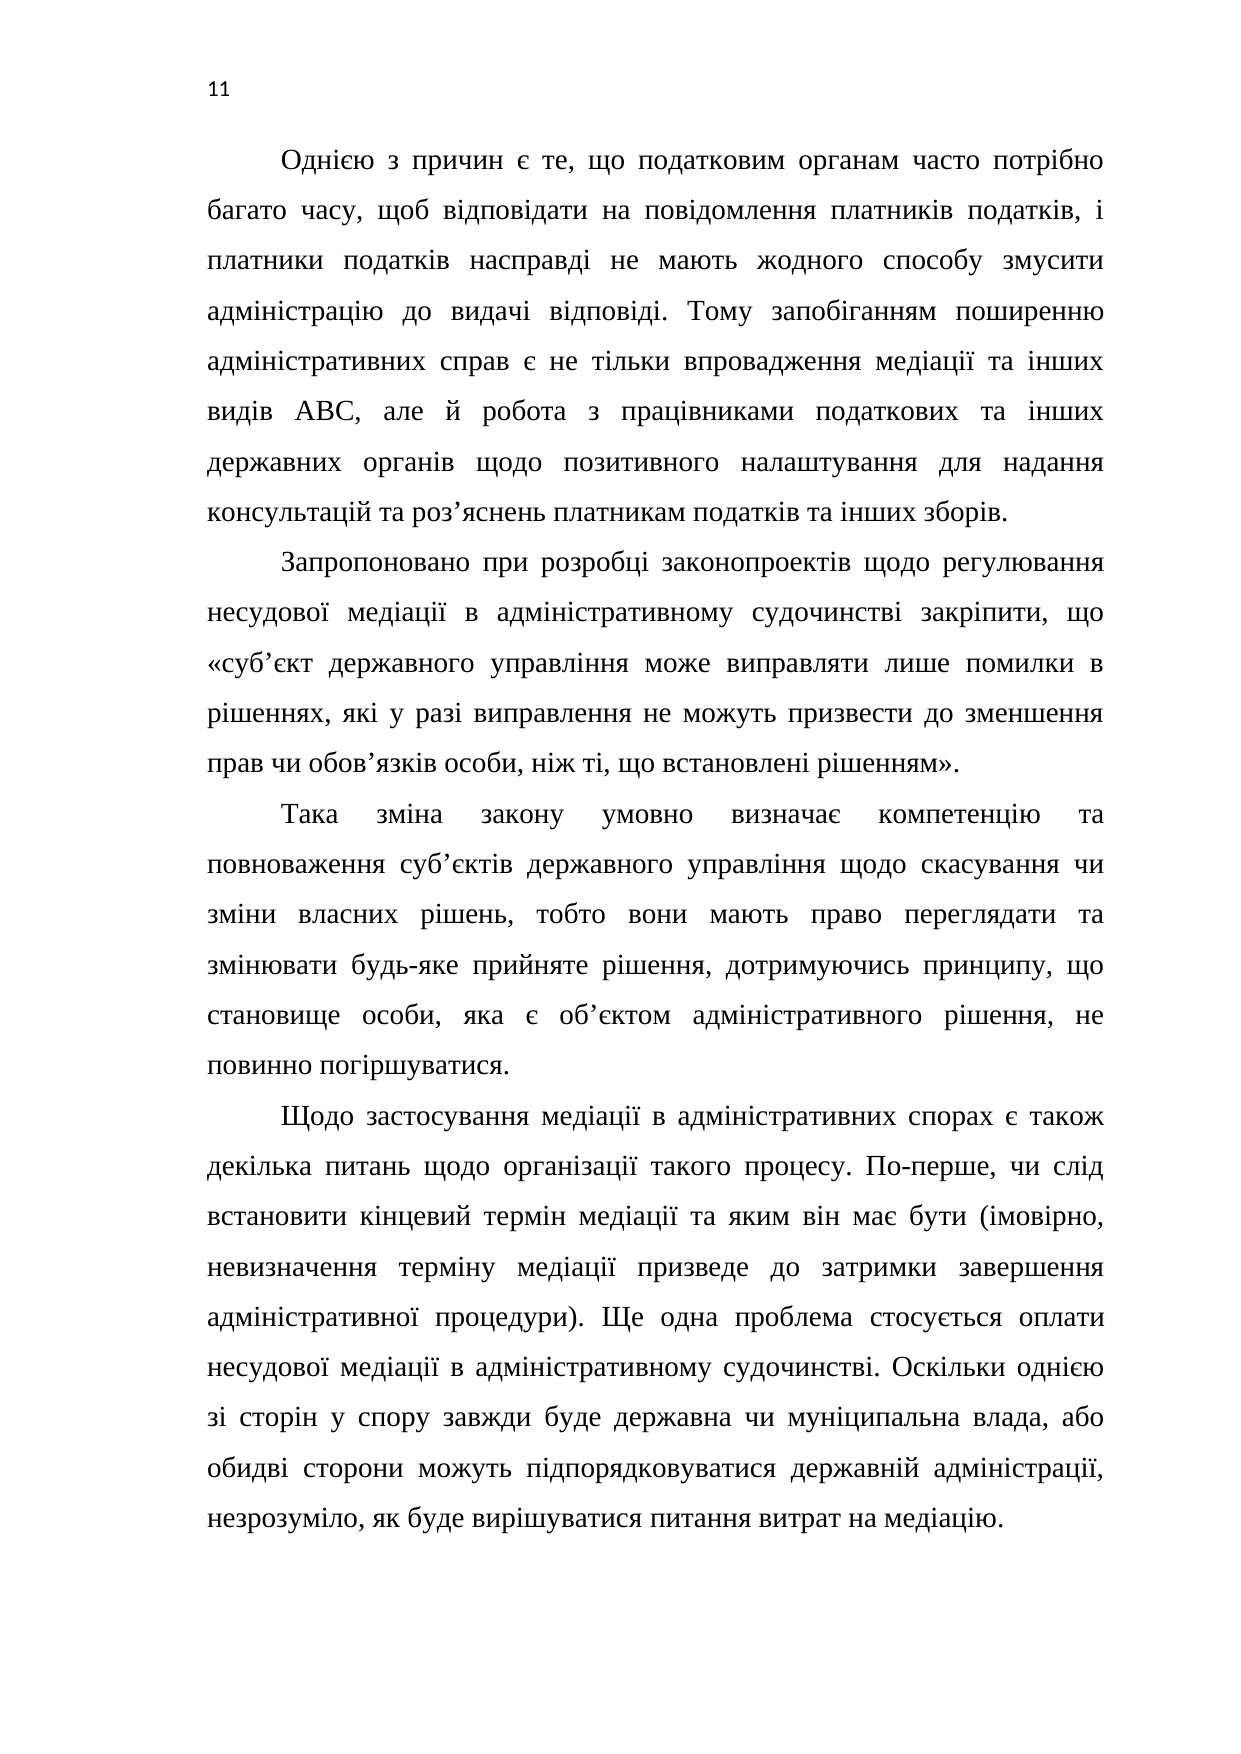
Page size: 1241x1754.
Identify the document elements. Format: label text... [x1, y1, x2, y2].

text Така зміна закону умовно визначає компетенцію та повноваження суб’єктів державного управління щодо скасування чи зміни власних рішень, тобто вони мають право переглядати та змінювати будь-яке прийняте рішення, дотримуючись принципу, що становище особи, яка є об’єктом адміністративного рішення, не повинно погіршуватися. [207, 796, 1105, 1081]
text Щодо застосування медіації в адміністративних спорах є також декілька питань щодо організації такого процесу. По-перше, чи слід встановити кінцевий термін медіації та яким він має бути (імовірно, невизначення терміну медіації призведе до затримки завершення адміністративної процедури). Ще одна проблема стосується оплати несудової медіації в адміністративному судочинстві. Оскільки однією зі сторін у спору завжди буде державна чи муніципальна влада, або обидві сторони можуть підпорядковуватися державній адміністрації, незрозуміло, як буде вирішуватися питання витрат на медіацію. [207, 1098, 1105, 1534]
text Однією з причин є те, що податковим органам часто потрібно багато часу, щоб відповідати на повідомлення платників податків, і платники податків насправді не мають жодного способу змусити адміністрацію до видачі відповіді. Тому запобіганням поширенню адміністративних справ є не тільки впровадження медіації та інших видів АВС, але й робота з працівниками податкових та інших державних органів щодо позитивного налаштування для надання консультацій та роз’яснень платникам податків та інших зборів. [207, 142, 1105, 527]
text Запропоновано при розробці законопроектів щодо регулювання несудової медіації в адміністративному судочинстві закріпити, що «суб’єкт державного управління може виправляти лише помилки в рішеннях, які у разі виправлення не можуть призвести до зменшення прав чи обов’язків особи, ніж ті, що встановлені рішенням». [207, 544, 1105, 779]
